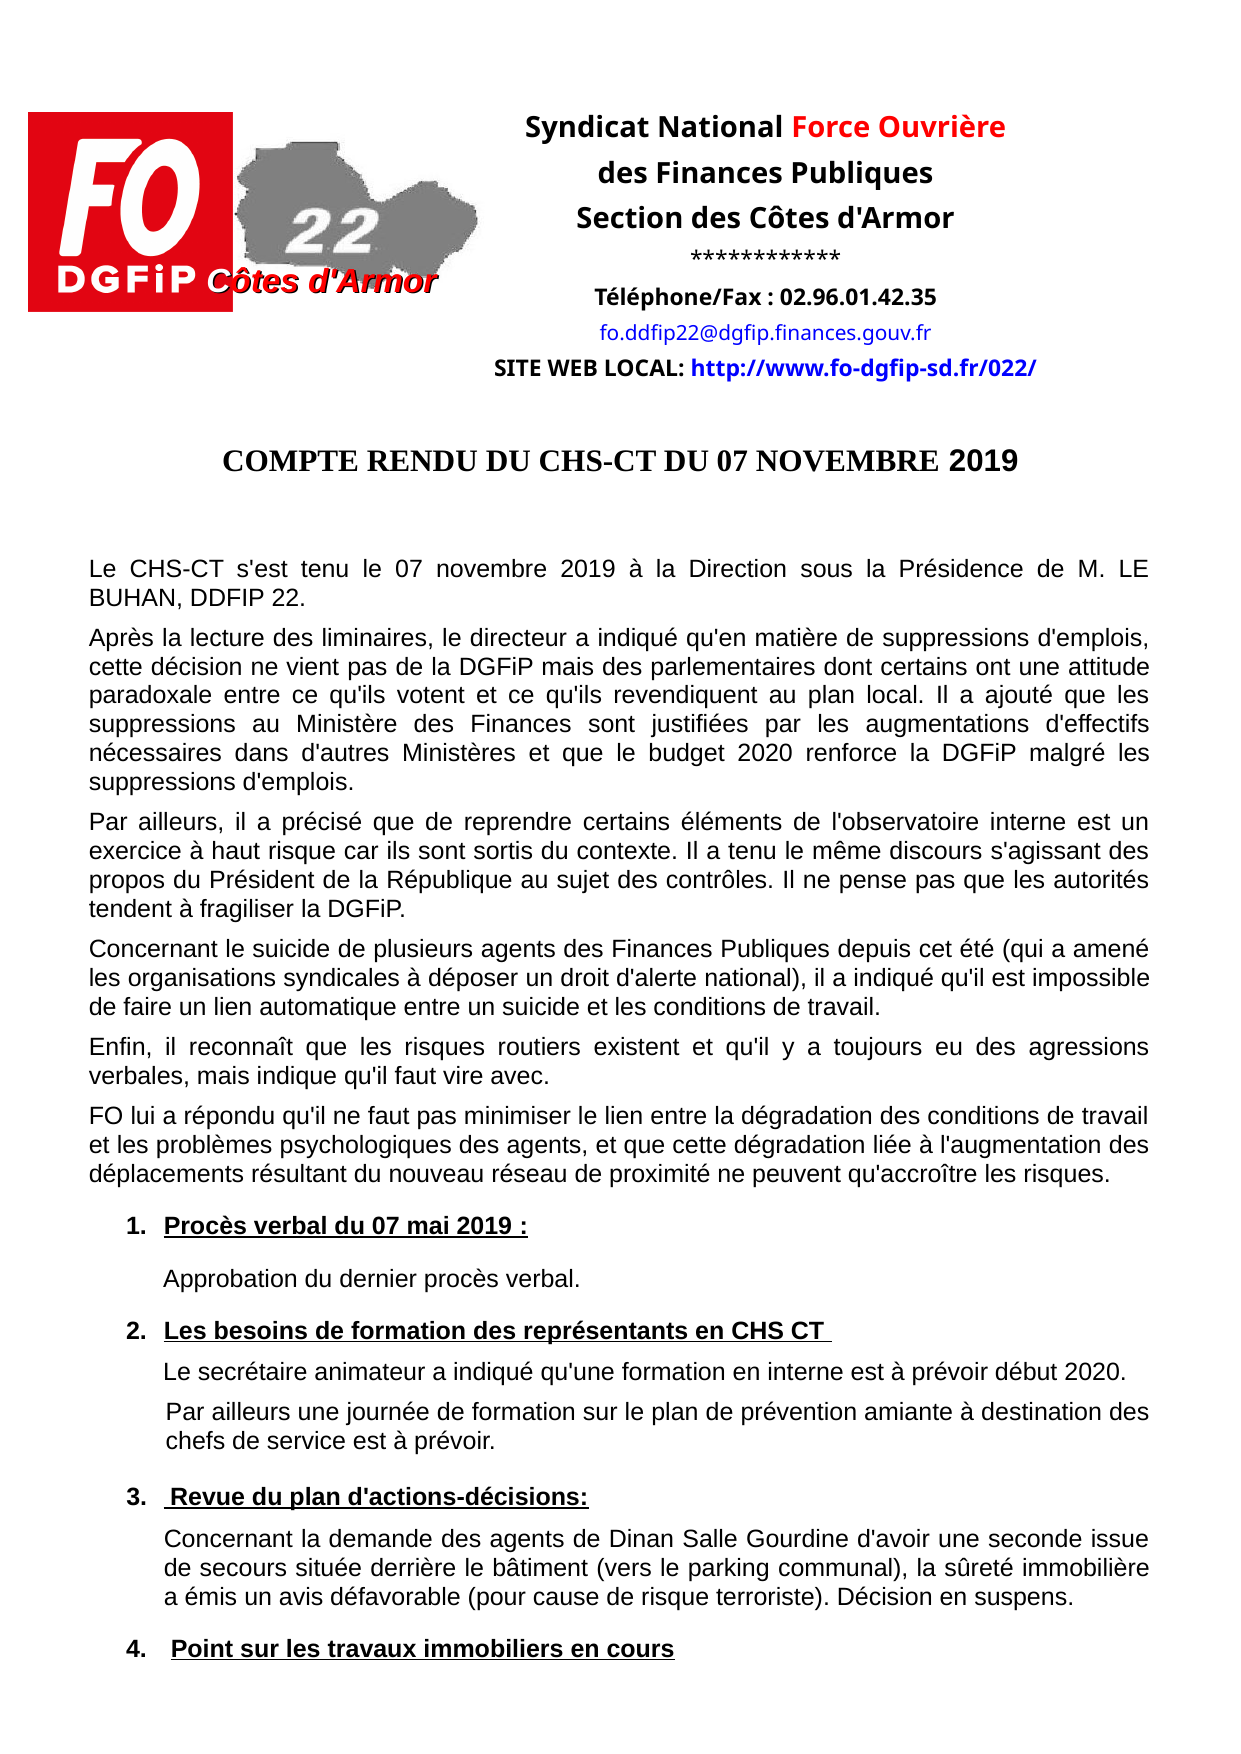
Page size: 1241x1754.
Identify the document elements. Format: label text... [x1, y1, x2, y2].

list Le secrétaire animateur a indiqué qu'une formation en interne est à prévoir début 2020. [126, 1357, 1152, 1385]
text Par ailleurs, il a précisé que de reprendre certains éléments de l'observatoire interne est un exercice à haut risque car ils sont sortis du contexte. Il a tenu le même discours s'agissant des propos du Président de la République au sujet des contrôles. Il ne pense pas que les autorités tendent à fragiliser la DGFiP. [88, 807, 1152, 922]
table_header [118, 83, 408, 128]
text Le CHS-CT s'est tenu le 07 novembre 2019 à la Direction sous la Présidence de M. LE BUHAN, DDFIP 22. [88, 554, 1152, 611]
list Concernant la demande des agents de Dinan Salle Gourdine d'avoir une seconde issue de secours située derrière le bâtiment (vers le parking communal), la sûreté immobilière a émis un avis défavorable (pour cause de risque terroriste). Décision en suspens. [163, 1524, 1152, 1610]
picture [28, 112, 487, 312]
list Les besoins de formation des représentants en CHS CT [126, 1316, 1152, 1345]
text Après la lecture des liminaires, le directeur a indiqué qu'en matière de suppressions d'emplois, cette décision ne vient pas de la DGFiP mais des parlementaires dont certains ont une attitude paradoxale entre ce qu'ils votent et ce qu'ils revendiquent au plan local. Il a ajouté que les suppressions au Ministère des Finances sont justifiées par les augmentations d'effectifs nécessaires dans d'autres Ministères et que le budget 2020 renforce la DGFiP malgré les suppressions d'emplois. [88, 623, 1152, 796]
list Point sur les travaux immobiliers en cours [126, 1634, 1152, 1663]
list Par ailleurs une journée de formation sur le plan de prévention amiante à destination des chefs de service est à prévoir. [165, 1397, 1152, 1454]
list Revue du plan d'actions-décisions: [126, 1478, 1152, 1512]
table_header Syndicat National Force Ouvrière des Finances Publiques Section des Côtes d'Armor ************ Téléphone/Fax : 02.96.01.42.35 fo.ddfip22@dgfip.finances.gouv.fr SITE WEB LOCAL: http://www.fo-dgfip-sd.fr/022/ [409, 83, 1122, 383]
text Concernant le suicide de plusieurs agents des Finances Publiques depuis cet été (qui a amené les organisations syndicales à déposer un droit d'alerte national), il a indiqué qu'il est impossible de faire un lien automatique entre un suicide et les conditions de travail. [88, 934, 1152, 1020]
list Approbation du dernier procès verbal. [126, 1264, 1152, 1292]
list Procès verbal du 07 mai 2019 : [126, 1211, 1152, 1240]
text COMPTE RENDU DU CHS-CT DU 07 NOVEMBRE 2019 [88, 442, 1152, 478]
text Enfin, il reconnaît que les risques routiers existent et qu'il y a toujours eu des agressions verbales, mais indique qu'il faut vire avec. [88, 1032, 1152, 1089]
text FO lui a répondu qu'il ne faut pas minimiser le lien entre la dégradation des conditions de travail et les problèmes psychologiques des agents, et que cette dégradation liée à l'augmentation des déplacements résultant du nouveau réseau de proximité ne peuvent qu'accroître les risques. [88, 1101, 1152, 1188]
table_header [118, 294, 408, 383]
